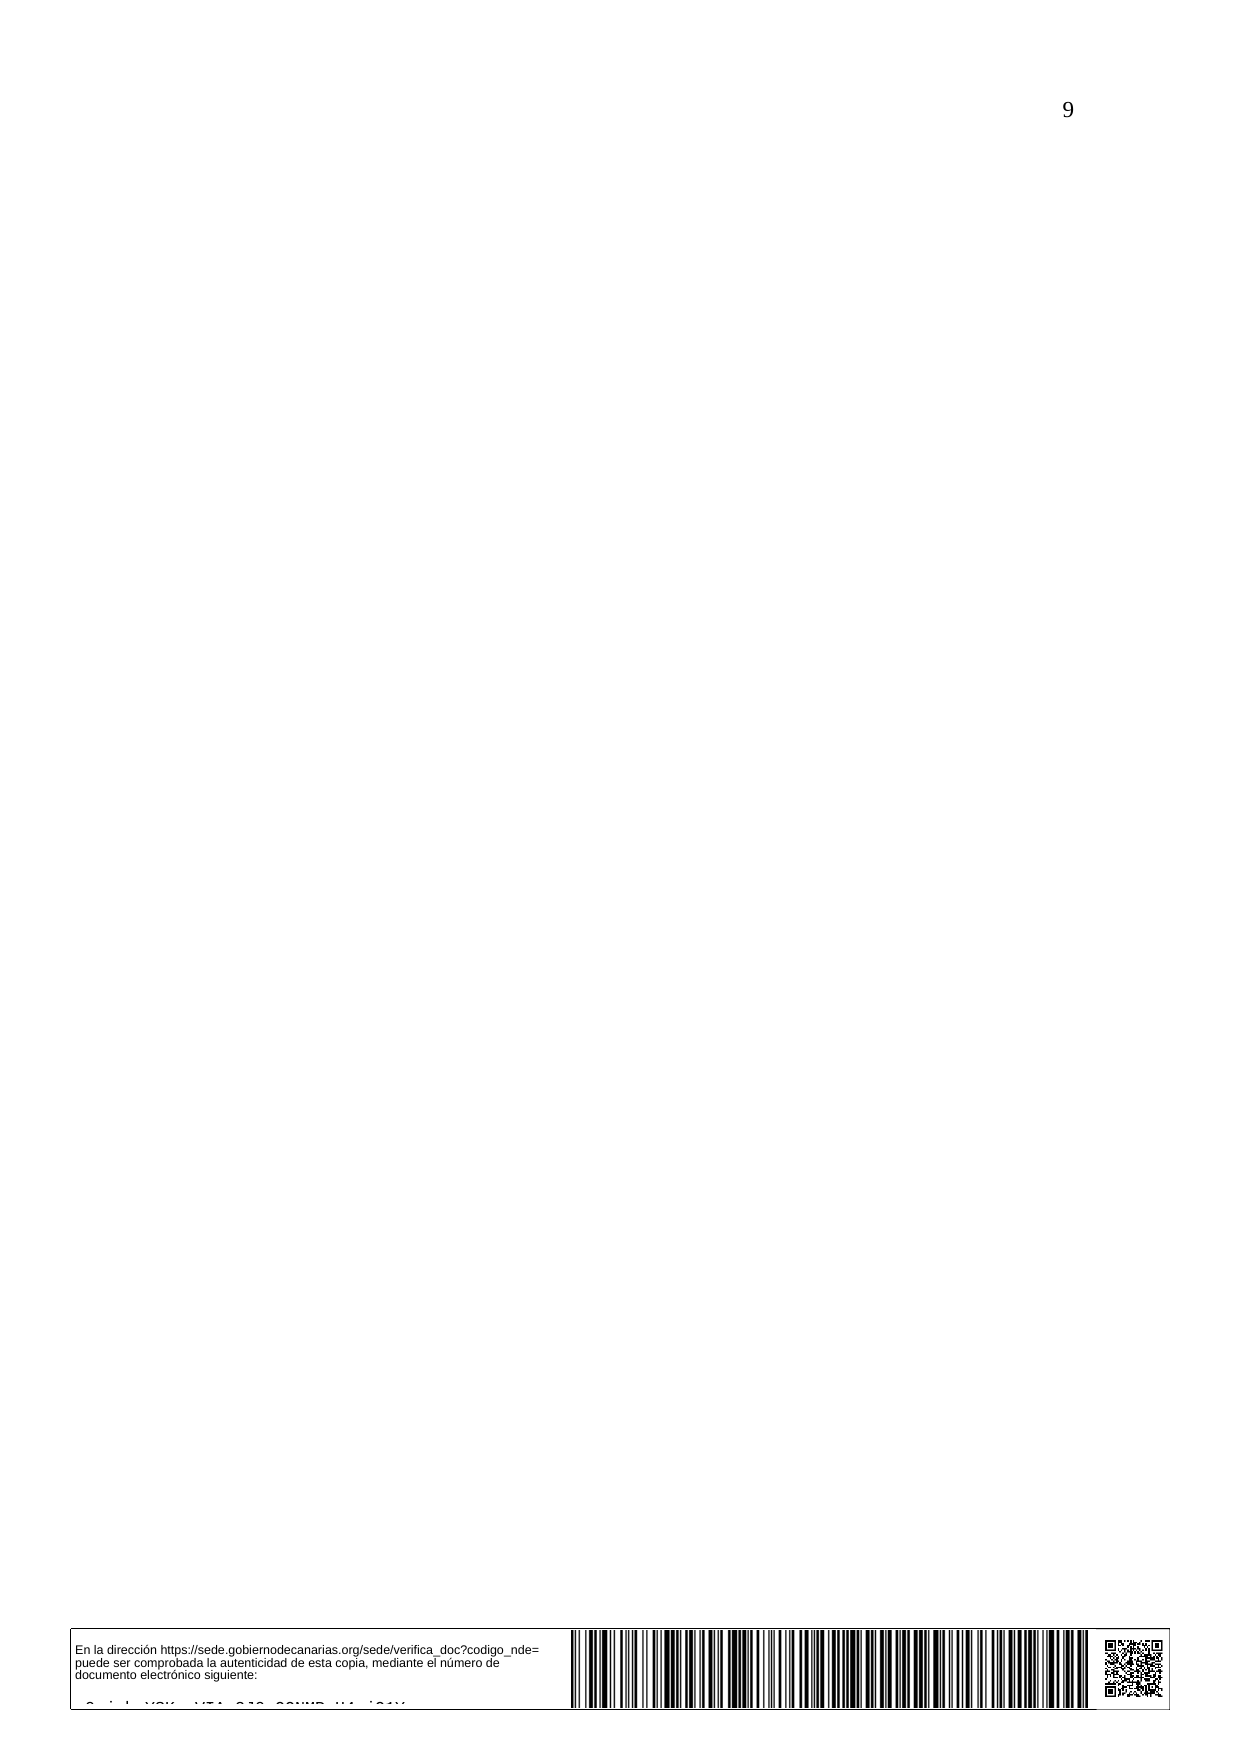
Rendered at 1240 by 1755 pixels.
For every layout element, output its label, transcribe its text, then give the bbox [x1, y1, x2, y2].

text 9 [58, 96, 1074, 122]
